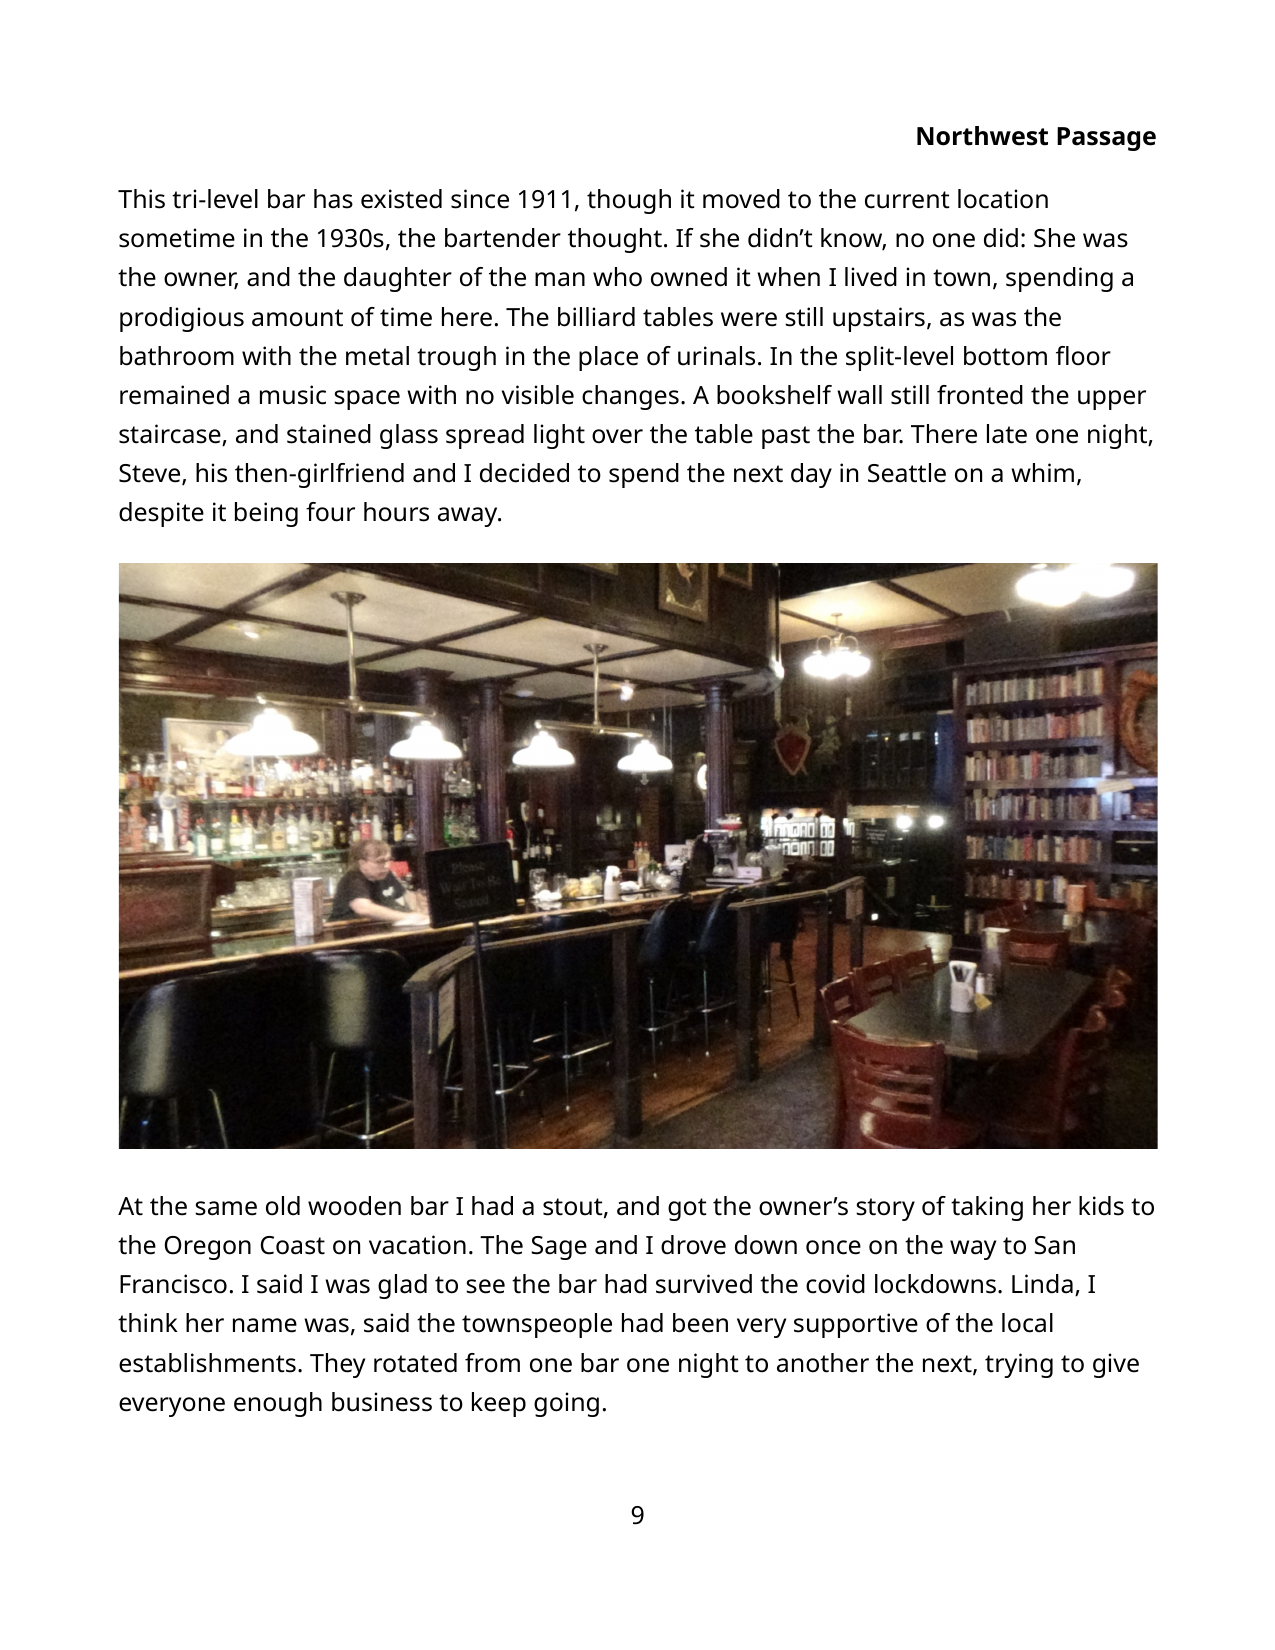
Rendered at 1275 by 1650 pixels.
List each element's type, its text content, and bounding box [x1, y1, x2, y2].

picture [118, 563, 1158, 1149]
text [118, 549, 1157, 563]
text This tri-level bar has existed since 1911, though it moved to the current location sometime in the 1930s, the bartender thought. If she didn’t know, no one did: She was the owner, and the daughter of the man who owned it when I lived in town, spending a prodigious amount of time here. The billiard tables were still upstairs, as was the bathroom with the metal trough in the place of urinals. In the split-level bottom floor remained a music space with no visible changes. A bookshelf wall still fronted the upper staircase, and stained glass spread light over the table past the bar. There late one night, Steve, his then-girlfriend and I decided to spend the next day in Seattle on a whim, despite it being four hours away. [118, 182, 1157, 529]
text At the same old wooden bar I had a stout, and got the owner’s story of taking her kids to the Oregon Coast on vacation. The Sage and I drove down once on the way to San Francisco. I said I was glad to see the bar had survived the covid lockdowns. Linda, I think her name was, said the townspeople had been very supportive of the local establishments. They rotated from one bar one night to another the next, trying to give everyone enough business to keep going. [118, 1149, 1157, 1418]
